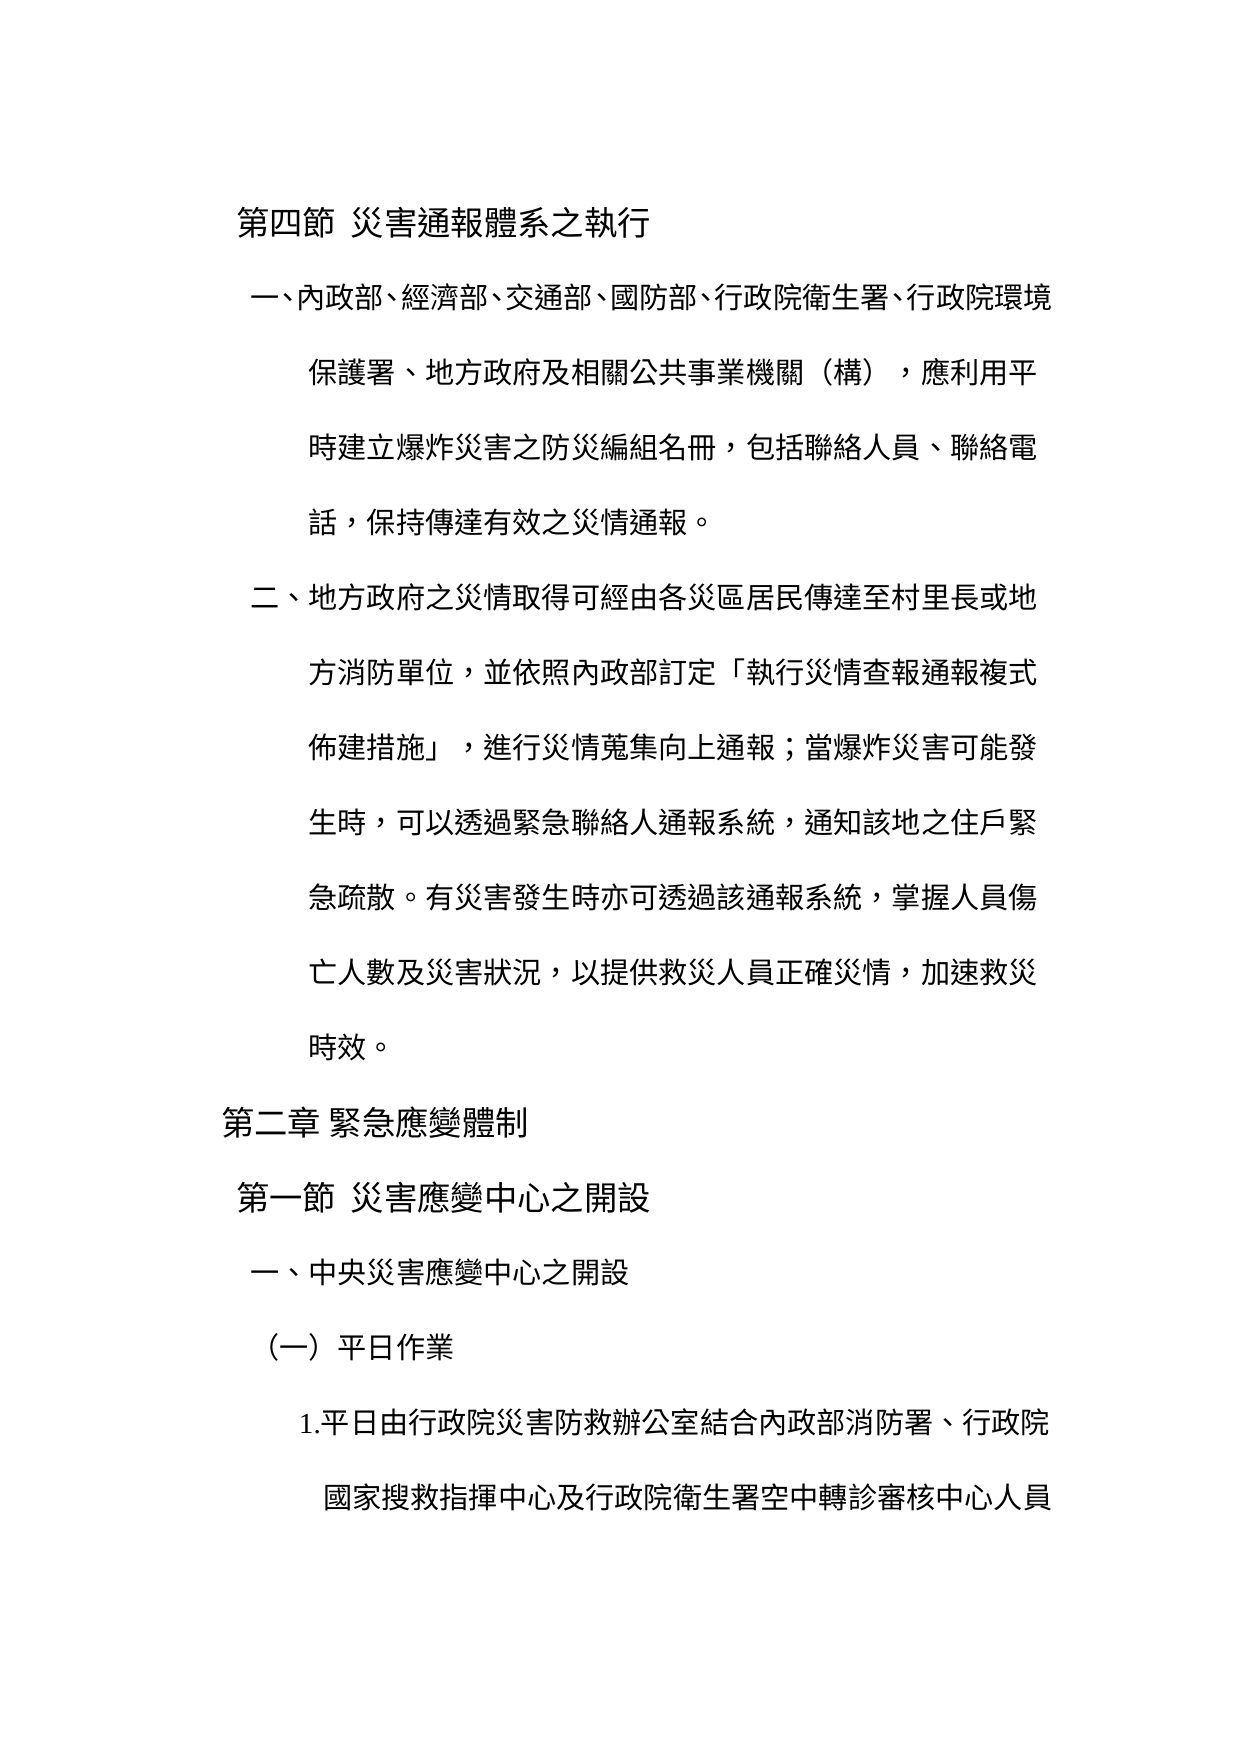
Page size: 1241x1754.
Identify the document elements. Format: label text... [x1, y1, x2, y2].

subtitle 第二章 緊急應變體制 [221, 1083, 1053, 1158]
text 二、地方政府之災情取得可經由各災區居民傳達至村里長或地方消防單位，並依照內政部訂定「執行災情查報通報複式佈建措施」，進行災情蒐集向上通報；當爆炸災害可能發生時，可以透過緊急聯絡人通報系統，通知該地之住戶緊急疏散。有災害發生時亦可透過該通報系統，掌握人員傷亡人數及災害狀況，以提供救災人員正確災情，加速救災時效。 [250, 558, 1053, 1083]
text 一、內政部、經濟部、交通部、國防部、行政院衛生署、行政院環境保護署、地方政府及相關公共事業機關（構），應利用平時建立爆炸災害之防災編組名冊，包括聯絡人員、聯絡電話，保持傳達有效之災情通報。 [250, 258, 1053, 558]
text （一）平日作業 [250, 1308, 1053, 1383]
text 一、中央災害應變中心之開設 [250, 1233, 1053, 1308]
subtitle 第四節 災害通報體系之執行 [187, 183, 1053, 258]
subtitle 第一節 災害應變中心之開設 [187, 1158, 1053, 1233]
text 1.平日由行政院災害防救辦公室結合內政部消防署、行政院國家搜救指揮中心及行政院衛生署空中轉診審核中心人員 [299, 1383, 1053, 1533]
